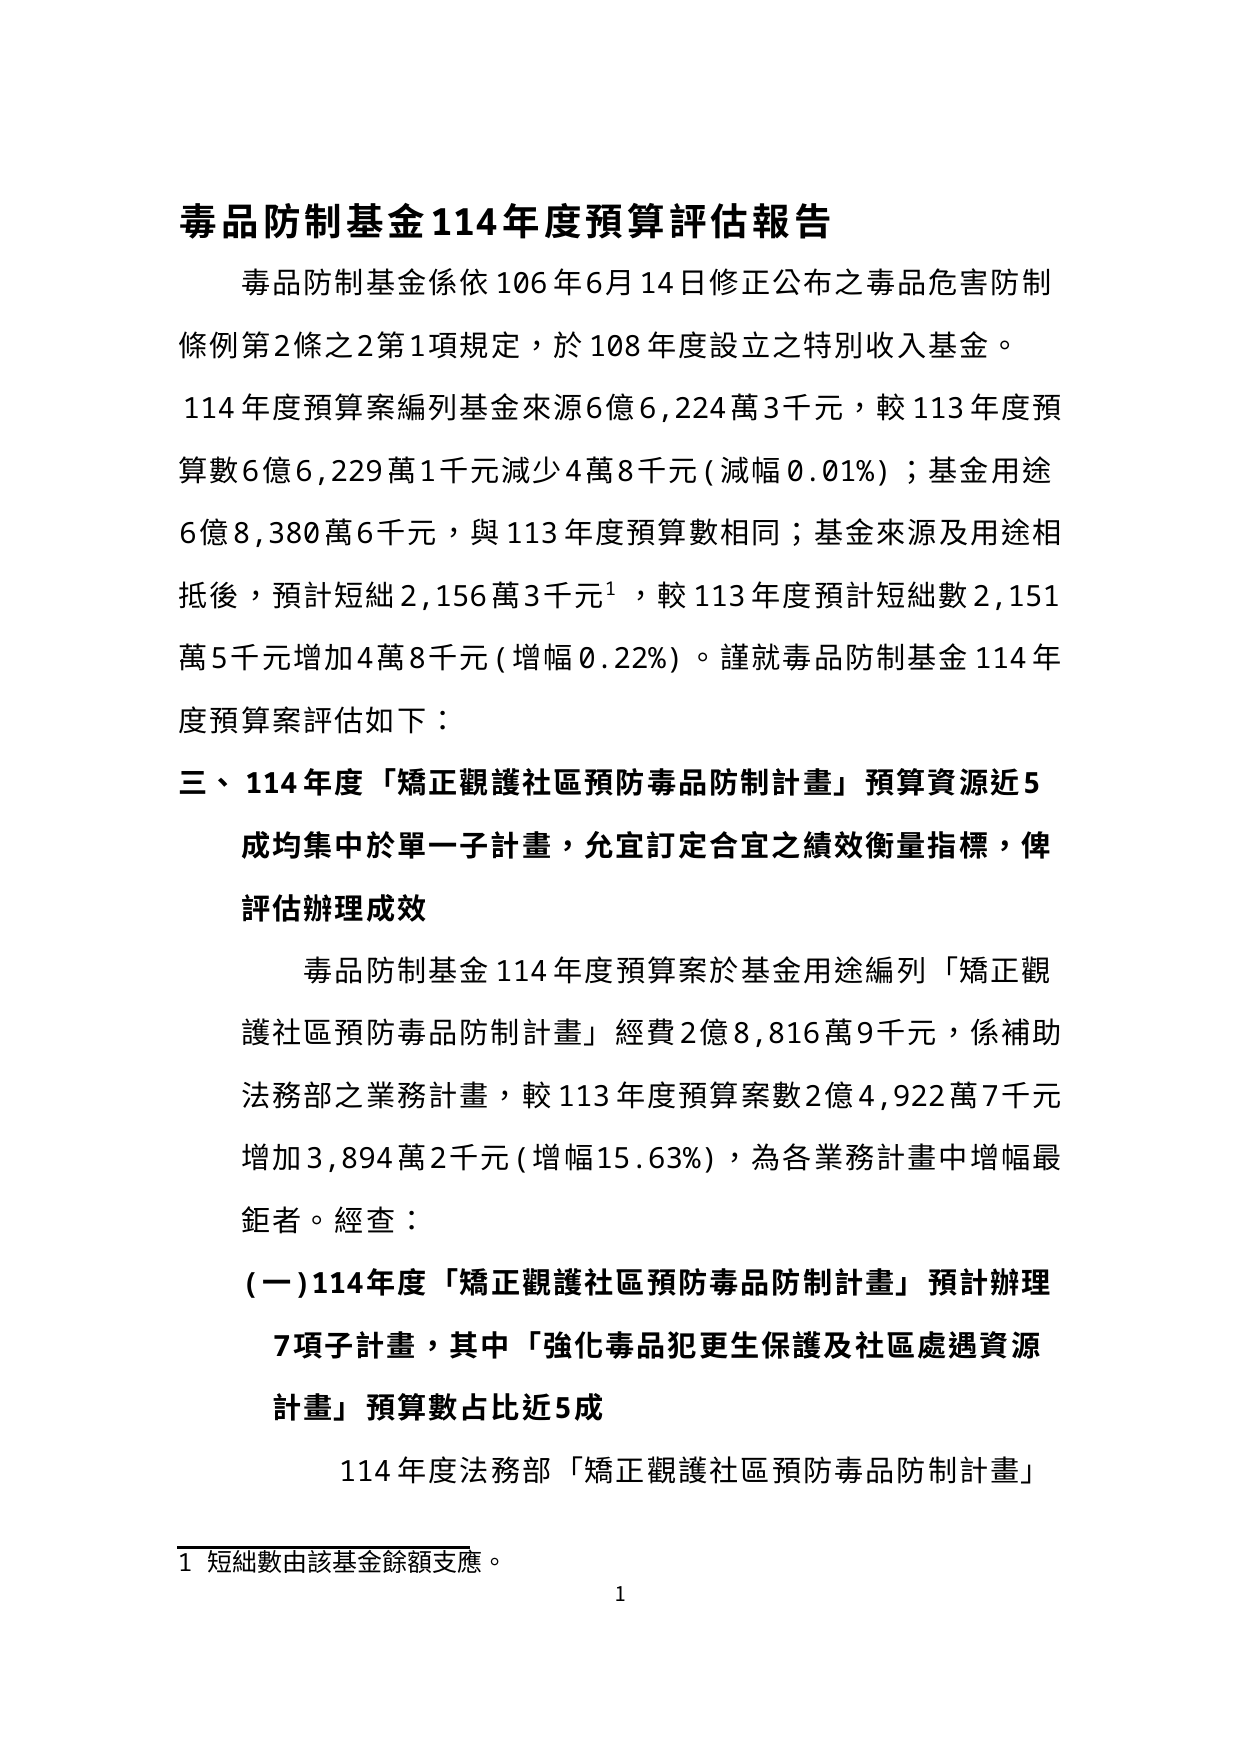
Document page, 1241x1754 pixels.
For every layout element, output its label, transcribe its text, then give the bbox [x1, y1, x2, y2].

text (一)114年度「矯正觀護社區預防毒品防制計畫」預計辦理7項子計畫，其中「強化毒品犯更生保護及社區處遇資源計畫」預算數占比近5成 [236, 1240, 1063, 1427]
text 114年度法務部「矯正觀護社區預防毒品防制計畫」 [266, 1427, 1063, 1490]
text 短絀數由該基金餘額支應。 [177, 1548, 1063, 1577]
text 毒品防制基金114年度預算案於基金用途編列「矯正觀護社區預防毒品防制計畫」經費2億8,816萬9千元，係補助法務部之業務計畫，較113年度預算案數2億4,922萬7千元增加3,894萬2千元(增幅15.63%)，為各業務計畫中增幅最鉅者。經查： [236, 927, 1063, 1240]
text 毒品防制基金係依106年6月14日修正公布之毒品危害防制條例第2條之2第1項規定，於108年度設立之特別收入基金。114年度預算案編列基金來源6億6,224萬3千元，較113年度預算數6億6,229萬1千元減少4萬8千元(減幅0.01%)；基金用途6億8,380萬6千元，與113年度預算數相同；基金來源及用途相抵後，預計短絀2,156萬3千元，較113年度預計短絀數2,151萬5千元增加4萬8千元(增幅0.22%)。謹就毒品防制基金114年度預算案評估如下： [177, 240, 1063, 740]
text 三、114年度「矯正觀護社區預防毒品防制計畫」預算資源近5成均集中於單一子計畫，允宜訂定合宜之績效衡量指標，俾評估辦理成效 [177, 740, 1063, 927]
text 毒品防制基金114年度預算評估報告 [177, 177, 1063, 240]
